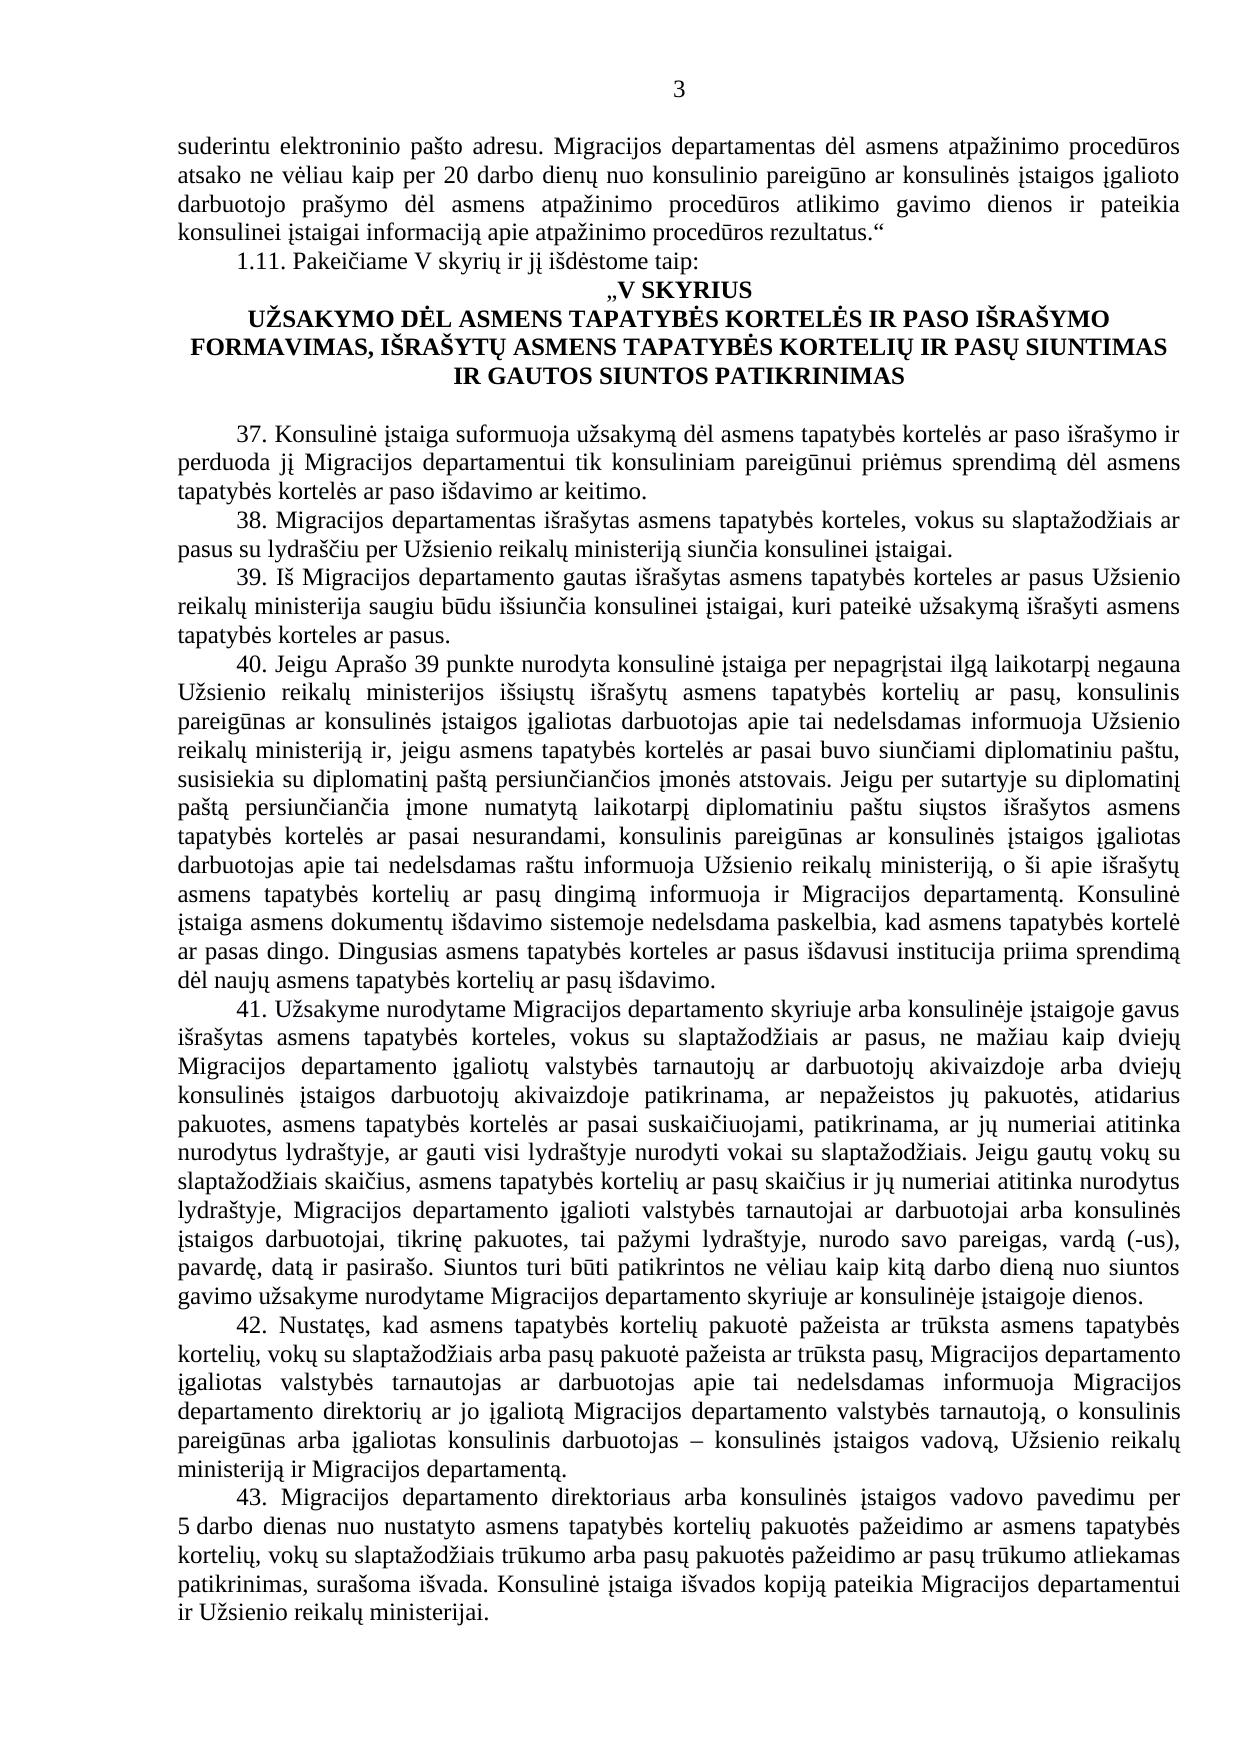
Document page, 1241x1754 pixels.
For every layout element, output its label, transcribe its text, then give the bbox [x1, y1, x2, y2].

text 43. Migracijos departamento direktoriaus arba konsulinės įstaigos vadovo pavedimu per 5 darbo dienas nuo nustatyto asmens tapatybės kortelių pakuotės pažeidimo ar asmens tapatybės kortelių, vokų su slaptažodžiais trūkumo arba pasų pakuotės pažeidimo ar pasų trūkumo atliekamas patikrinimas, surašoma išvada. Konsulinė įstaiga išvados kopiją pateikia Migracijos departamentui ir Užsienio reikalų ministerijai. [177, 1482, 1181, 1626]
text 37. Konsulinė įstaiga suformuoja užsakymą dėl asmens tapatybės kortelės ar paso išrašymo ir perduoda jį Migracijos departamentui tik konsuliniam pareigūnui priėmus sprendimą dėl asmens tapatybės kortelės ar paso išdavimo ar keitimo. [177, 419, 1181, 505]
text suderintu elektroninio pašto adresu. Migracijos departamentas dėl asmens atpažinimo procedūros atsako ne vėliau kaip per 20 darbo dienų nuo konsulinio pareigūno ar konsulinės įstaigos įgalioto darbuotojo prašymo dėl asmens atpažinimo procedūros atlikimo gavimo dienos ir pateikia konsulinei įstaigai informaciją apie atpažinimo procedūros rezultatus.“ [177, 131, 1181, 246]
text 39. Iš Migracijos departamento gautas išrašytas asmens tapatybės korteles ar pasus Užsienio reikalų ministerija saugiu būdu išsiunčia konsulinei įstaigai, kuri pateikė užsakymą išrašyti asmens tapatybės korteles ar pasus. [177, 562, 1181, 649]
text UŽSAKYMO DĖL ASMENS TAPATYBĖS KORTELĖS IR PASO IŠRAŠYMO FORMAVIMAS, IŠRAŠYTŲ ASMENS TAPATYBĖS KORTELIŲ IR PASŲ SIUNTIMAS IR GAUTOS SIUNTOS PATIKRINIMAS [177, 304, 1181, 390]
text „v SKYRIUS [177, 275, 1181, 304]
text 38. Migracijos departamentas išrašytas asmens tapatybės korteles, vokus su slaptažodžiais ar pasus su lydraščiu per Užsienio reikalų ministeriją siunčia konsulinei įstaigai. [177, 505, 1181, 562]
text 42. Nustatęs, kad asmens tapatybės kortelių pakuotė pažeista ar trūksta asmens tapatybės kortelių, vokų su slaptažodžiais arba pasų pakuotė pažeista ar trūksta pasų, Migracijos departamento įgaliotas valstybės tarnautojas ar darbuotojas apie tai nedelsdamas informuoja Migracijos departamento direktorių ar jo įgaliotą Migracijos departamento valstybės tarnautoją, o konsulinis pareigūnas arba įgaliotas konsulinis darbuotojas – konsulinės įstaigos vadovą, Užsienio reikalų ministeriją ir Migracijos departamentą. [177, 1310, 1181, 1482]
text 40. Jeigu Aprašo 39 punkte nurodyta konsulinė įstaiga per nepagrįstai ilgą laikotarpį negauna Užsienio reikalų ministerijos išsiųstų išrašytų asmens tapatybės kortelių ar pasų, konsulinis pareigūnas ar konsulinės įstaigos įgaliotas darbuotojas apie tai nedelsdamas informuoja Užsienio reikalų ministeriją ir, jeigu asmens tapatybės kortelės ar pasai buvo siunčiami diplomatiniu paštu, susisiekia su diplomatinį paštą persiunčiančios įmonės atstovais. Jeigu per sutartyje su diplomatinį paštą persiunčiančia įmone numatytą laikotarpį diplomatiniu paštu siųstos išrašytos asmens tapatybės kortelės ar pasai nesurandami, konsulinis pareigūnas ar konsulinės įstaigos įgaliotas darbuotojas apie tai nedelsdamas raštu informuoja Užsienio reikalų ministeriją, o ši apie išrašytų asmens tapatybės kortelių ar pasų dingimą informuoja ir Migracijos departamentą. Konsulinė įstaiga asmens dokumentų išdavimo sistemoje nedelsdama paskelbia, kad asmens tapatybės kortelė ar pasas dingo. Dingusias asmens tapatybės korteles ar pasus išdavusi institucija priima sprendimą dėl naujų asmens tapatybės kortelių ar pasų išdavimo. [177, 649, 1181, 994]
text 41. Užsakyme nurodytame Migracijos departamento skyriuje arba konsulinėje įstaigoje gavus išrašytas asmens tapatybės korteles, vokus su slaptažodžiais ar pasus, ne mažiau kaip dviejų Migracijos departamento įgaliotų valstybės tarnautojų ar darbuotojų akivaizdoje arba dviejų konsulinės įstaigos darbuotojų akivaizdoje patikrinama, ar nepažeistos jų pakuotės, atidarius pakuotes, asmens tapatybės kortelės ar pasai suskaičiuojami, patikrinama, ar jų numeriai atitinka nurodytus lydraštyje, ar gauti visi lydraštyje nurodyti vokai su slaptažodžiais. Jeigu gautų vokų su slaptažodžiais skaičius, asmens tapatybės kortelių ar pasų skaičius ir jų numeriai atitinka nurodytus lydraštyje, Migracijos departamento įgalioti valstybės tarnautojai ar darbuotojai arba konsulinės įstaigos darbuotojai, tikrinę pakuotes, tai pažymi lydraštyje, nurodo savo pareigas, vardą (-us), pavardę, datą ir pasirašo. Siuntos turi būti patikrintos ne vėliau kaip kitą darbo dieną nuo siuntos gavimo užsakyme nurodytame Migracijos departamento skyriuje ar konsulinėje įstaigoje dienos. [177, 994, 1181, 1310]
text 1.11. Pakeičiame V skyrių ir jį išdėstome taip: [177, 246, 1181, 275]
